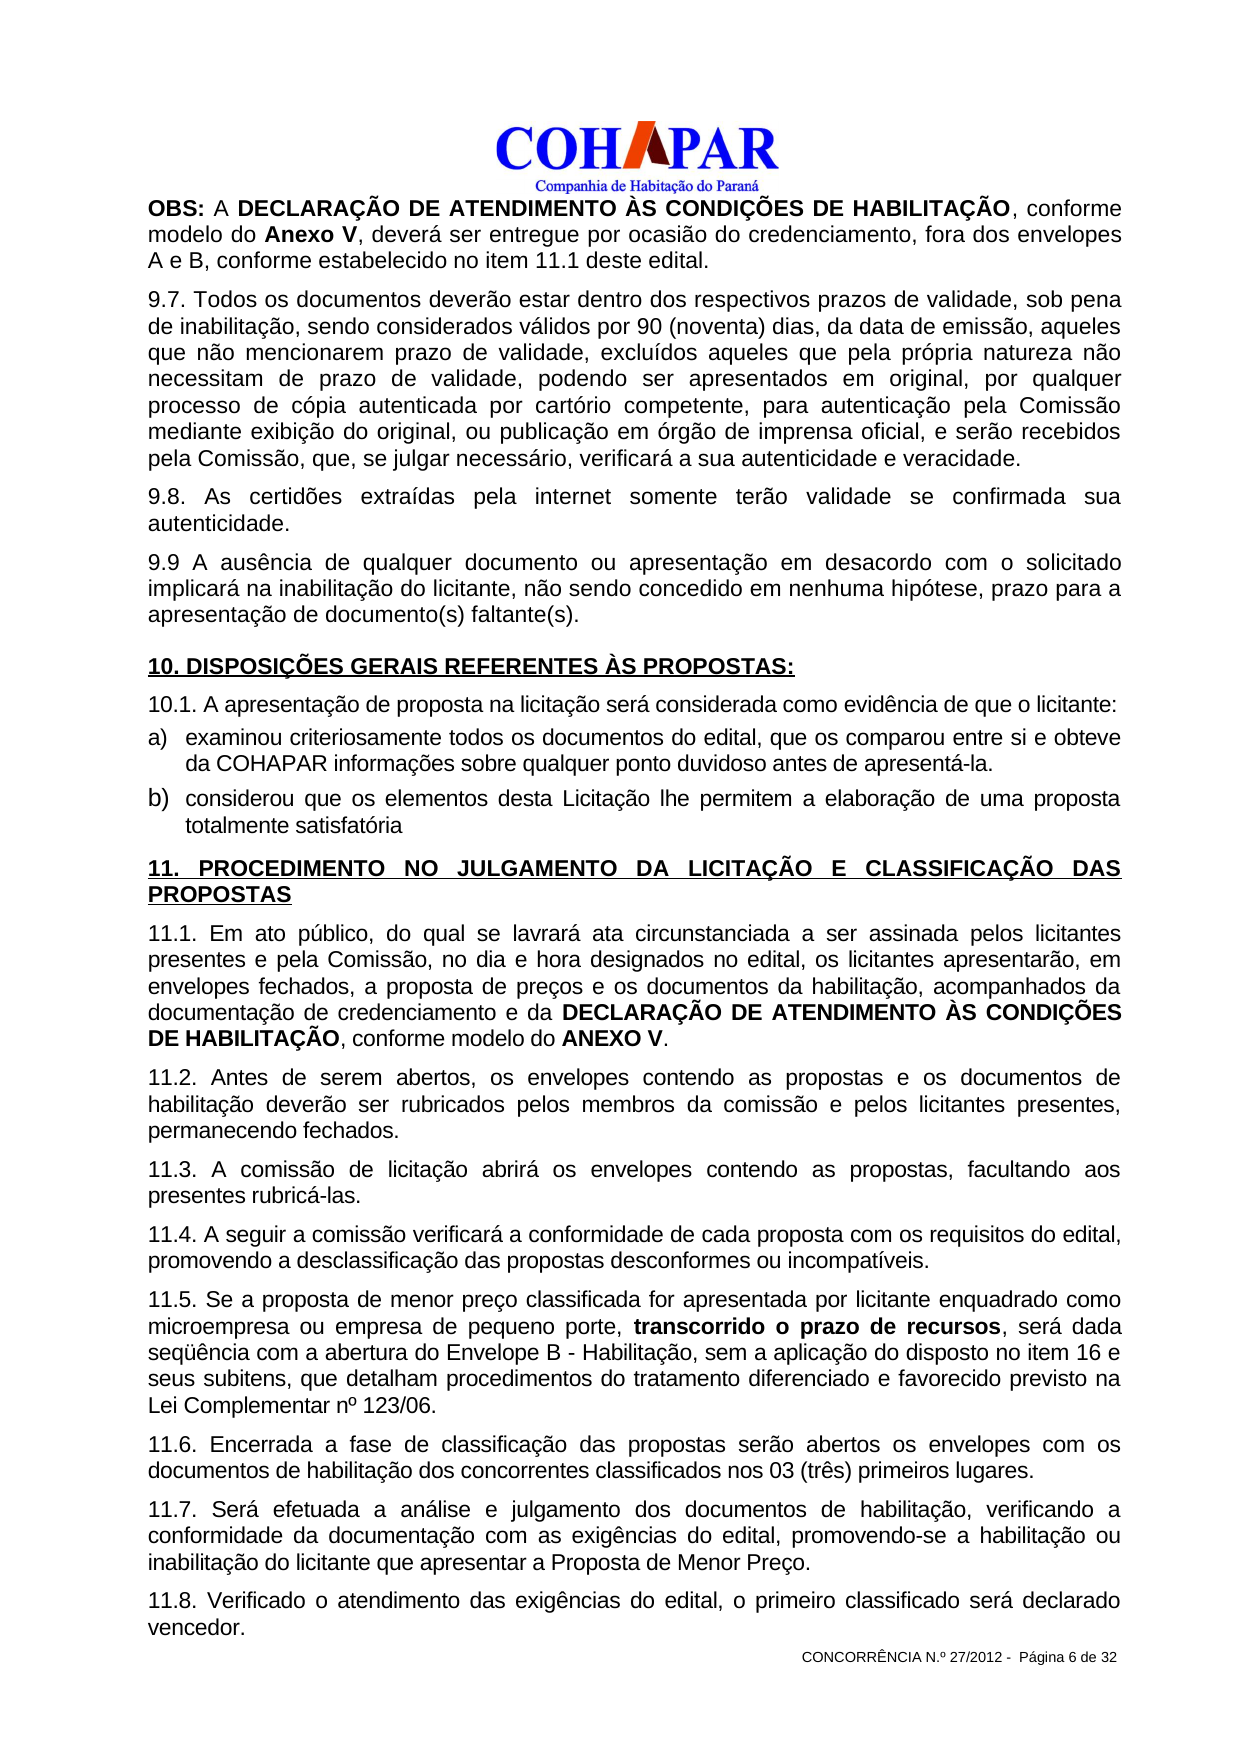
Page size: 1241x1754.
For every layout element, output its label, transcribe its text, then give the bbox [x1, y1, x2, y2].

text 11.8. Verificado o atendimento das exigências do edital, o primeiro classificado será declarado vencedor. [148, 1587, 1122, 1640]
list examinou criteriosamente todos os documentos do edital, que os comparou entre si e obteve da COHAPAR informações sobre qualquer ponto duvidoso antes de apresentá-la. [148, 724, 1122, 777]
text PROPOSTAS [148, 879, 1122, 907]
text 11. PROCEDIMENTO NO JULGAMENTO DA LICITAÇÃO E CLASSIFICAÇÃO DAS [148, 855, 1122, 878]
text 10. DISPOSIÇÕES GERAIS REFERENTES ÀS PROPOSTAS: [148, 653, 1122, 679]
text 11.2. Antes de serem abertos, os envelopes contendo as propostas e os documentos de habilitação deverão ser rubricados pelos membros da comissão e pelos licitantes presentes, permanecendo fechados. [148, 1064, 1122, 1143]
text 11.7. Será efetuada a análise e julgamento dos documentos de habilitação, verificando a conformidade da documentação com as exigências do edital, promovendo-se a habilitação ou inabilitação do licitante que apresentar a Proposta de Menor Preço. [148, 1496, 1122, 1575]
list considerou que os elementos desta Licitação lhe permitem a elaboração de uma proposta totalmente satisfatória [148, 783, 1122, 838]
text 11.6. Encerrada a fase de classificação das propostas serão abertos os envelopes com os documentos de habilitação dos concorrentes classificados nos 03 (três) primeiros lugares. [148, 1431, 1122, 1483]
text 11.3. A comissão de licitação abrirá os envelopes contendo as propostas, facultando aos presentes rubricá-las. [148, 1156, 1122, 1208]
text 11.4. A seguir a comissão verificará a conformidade de cada proposta com os requisitos do edital, promovendo a desclassificação das propostas desconformes ou incompatíveis. [148, 1221, 1122, 1274]
text 11.5. Se a proposta de menor preço classificada for apresentada por licitante enquadrado como microempresa ou empresa de pequeno porte, transcorrido o prazo de recursos, será dada seqüência com a abertura do Envelope B - Habilitação, sem a aplicação do disposto no item 16 e seus subitens, que detalham procedimentos do tratamento diferenciado e favorecido previsto na Lei Complementar nº 123/06. [148, 1286, 1122, 1418]
text 9.8. As certidões extraídas pela internet somente terão validade se confirmada sua autenticidade. [148, 483, 1122, 536]
text 9.7. Todos os documentos deverão estar dentro dos respectivos prazos de validade, sob pena de inabilitação, sendo considerados válidos por 90 (noventa) dias, da data de emissão, aqueles que não mencionarem prazo de validade, excluídos aqueles que pela própria natureza não necessitam de prazo de validade, podendo ser apresentados em original, por qualquer processo de cópia autenticada por cartório competente, para autenticação pela Comissão mediante exibição do original, ou publicação em órgão de imprensa oficial, e serão recebidos pela Comissão, que, se julgar necessário, verificará a sua autenticidade e veracidade. [148, 286, 1122, 471]
text 9.9 A ausência de qualquer documento ou apresentação em desacordo com o solicitado implicará na inabilitação do licitante, não sendo concedido em nenhuma hipótese, prazo para a apresentação de documento(s) faltante(s). [148, 548, 1122, 628]
text OBS: A DECLARAÇÃO DE ATENDIMENTO ÀS CONDIÇÕES DE HABILITAÇÃO, conforme modelo do Anexo V, deverá ser entregue por ocasião do credenciamento, fora dos envelopes A e B, conforme estabelecido no item 11.1 deste edital. [148, 105, 1122, 274]
text 10.1. A apresentação de proposta na licitação será considerada como evidência de que o licitante: [148, 691, 1122, 718]
text 11.1. Em ato público, do qual se lavrará ata circunstanciada a ser assinada pelos licitantes presentes e pela Comissão, no dia e hora designados no edital, os licitantes apresentarão, em envelopes fechados, a proposta de preços e os documentos da habilitação, acompanhados da documentação de credenciamento e da DECLARAÇÃO DE ATENDIMENTO ÀS CONDIÇÕES DE HABILITAÇÃO, conforme modelo do ANEXO V. [148, 920, 1122, 1052]
